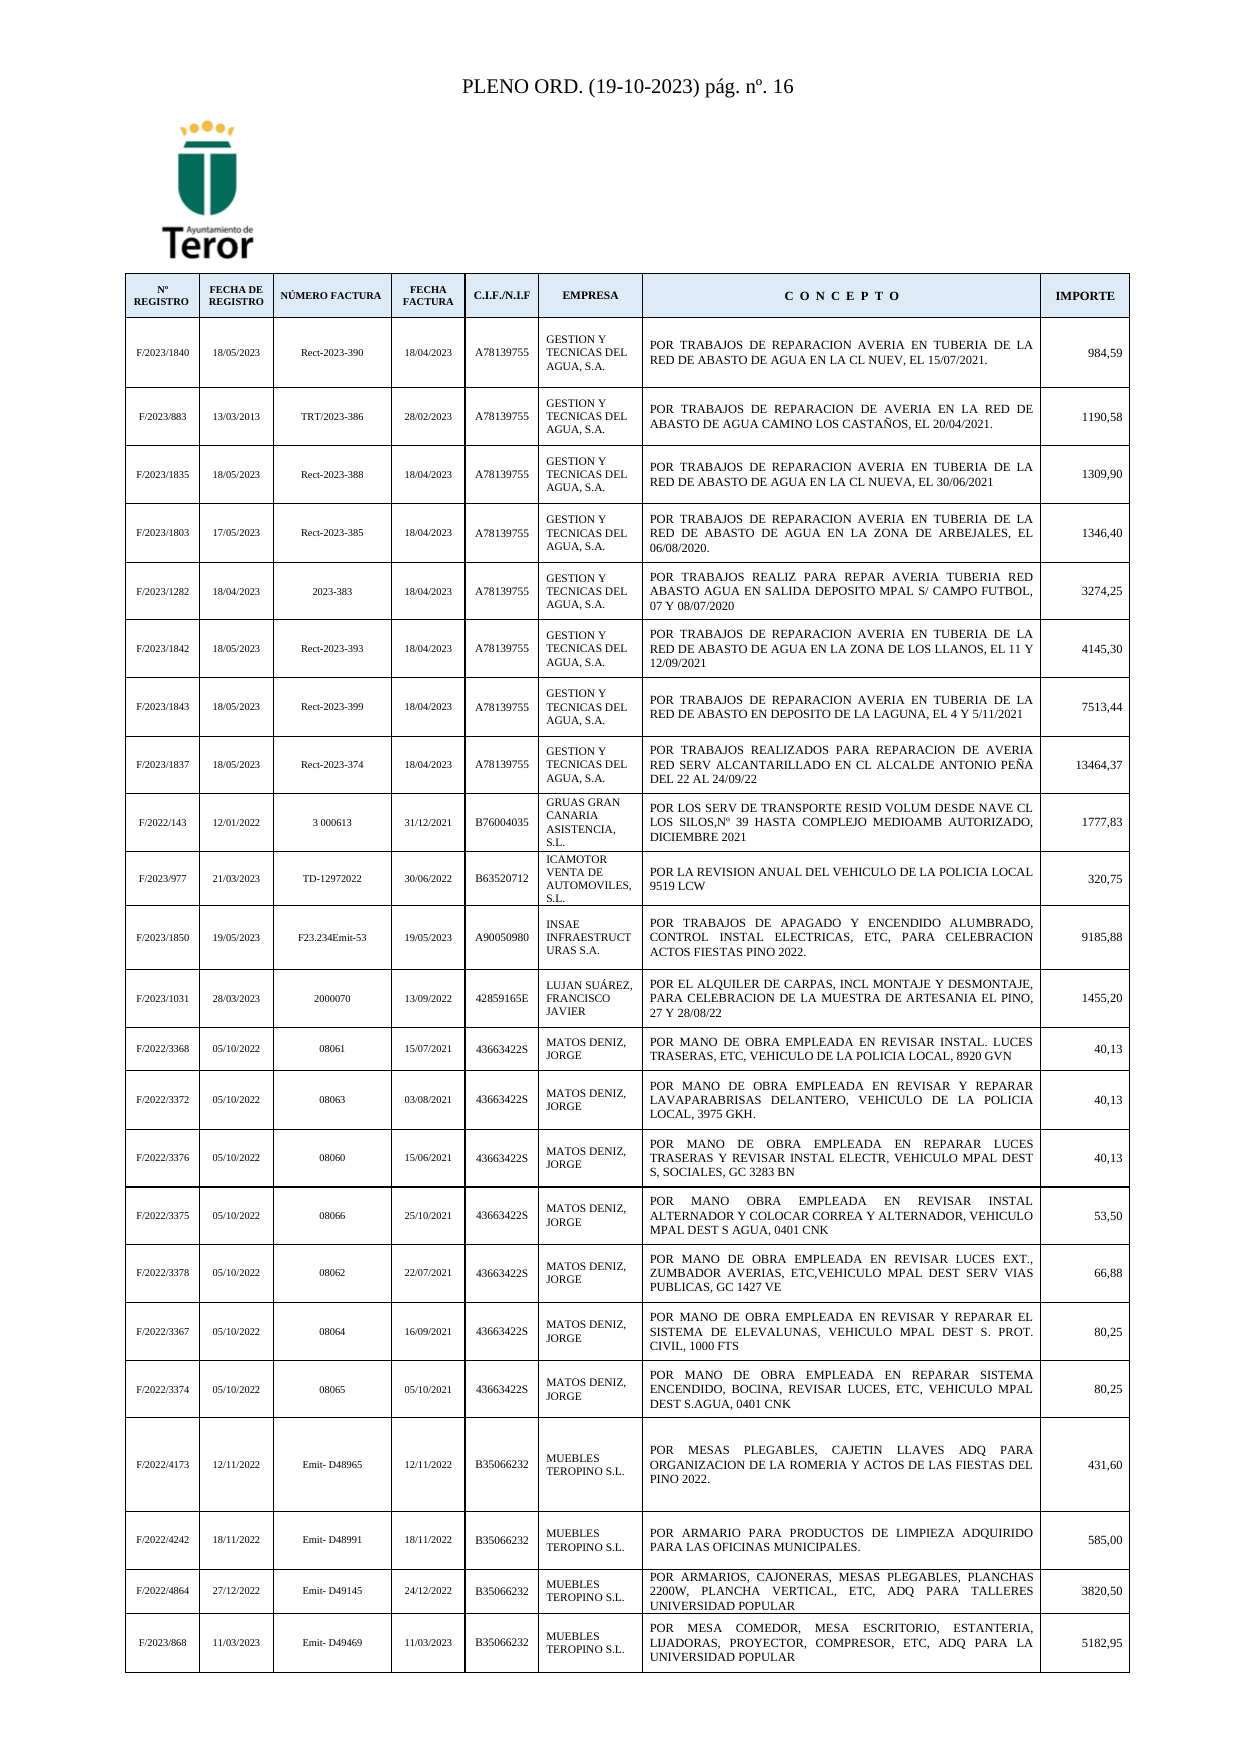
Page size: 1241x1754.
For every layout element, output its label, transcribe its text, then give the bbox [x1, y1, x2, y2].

table_cell INSAE INFRAESTRUCTURAS S.A. [539, 906, 642, 969]
table_cell 05/10/2022 [200, 1071, 273, 1128]
table_cell 22/07/2021 [392, 1245, 464, 1302]
table_cell POR MESAS PLEGABLES, CAJETIN LLAVES ADQ PARA ORGANIZACION DE LA ROMERIA Y ACTOS DE LAS FIESTAS DEL PINO 2022. [643, 1418, 1040, 1511]
table_header EMPRESA [539, 274, 642, 317]
table_cell 17/05/2023 [200, 504, 273, 562]
table_cell POR TRABAJOS REALIZADOS PARA REPARACION DE AVERIA RED SERV ALCANTARILLADO EN CL ALCALDE ANTONIO PEÑA DEL 22 AL 24/09/22 [643, 737, 1040, 792]
table_cell POR TRABAJOS DE REPARACION AVERIA EN TUBERIA DE LA RED DE ABASTO DE AGUA EN LA ZONA DE ARBEJALES, EL 06/08/2020. [643, 504, 1040, 562]
table_cell 18/11/2022 [392, 1512, 464, 1568]
table_header FECHA DE REGISTRO [200, 274, 273, 317]
table_cell GRUAS GRAN CANARIA ASISTENCIA, S.L. [539, 794, 642, 851]
table_cell 53,50 [1041, 1188, 1129, 1243]
table_header C O N C E P T O [643, 274, 1040, 317]
table_cell 43663422S [466, 1188, 538, 1243]
table_cell F/2023/1803 [126, 504, 199, 562]
table_cell F/2022/4864 [126, 1570, 199, 1613]
table_cell POR MANO DE OBRA EMPLEADA EN REVISAR Y REPARAR LAVAPARABRISAS DELANTERO, VEHICULO DE LA POLICIA LOCAL, 3975 GKH. [643, 1071, 1040, 1128]
table_cell 08064 [274, 1303, 391, 1360]
table_cell MATOS DENIZ, JORGE [539, 1028, 642, 1070]
table_cell GESTION Y TECNICAS DEL AGUA, S.A. [539, 563, 642, 619]
table_cell POR TRABAJOS REALIZ PARA REPAR AVERIA TUBERIA RED ABASTO AGUA EN SALIDA DEPOSITO MPAL S/ CAMPO FUTBOL, 07 Y 08/07/2020 [643, 563, 1040, 619]
table_cell F/2022/3372 [126, 1071, 199, 1128]
table_cell 05/10/2021 [392, 1361, 464, 1417]
table_cell 3 000613 [274, 794, 391, 851]
table_cell GESTION Y TECNICAS DEL AGUA, S.A. [539, 620, 642, 677]
table_cell 18/05/2023 [200, 446, 273, 503]
table_cell Rect-2023-385 [274, 504, 391, 562]
table_cell 12/11/2022 [392, 1418, 464, 1511]
table_cell 13/09/2022 [392, 970, 464, 1027]
table_cell 30/06/2022 [392, 852, 464, 905]
table_cell 431,60 [1041, 1418, 1129, 1511]
table_cell POR ARMARIOS, CAJONERAS, MESAS PLEGABLES, PLANCHAS 2200W, PLANCHA VERTICAL, ETC, ADQ PARA TALLERES UNIVERSIDAD POPULAR [643, 1570, 1040, 1613]
table_cell POR TRABAJOS DE REPARACION AVERIA EN TUBERIA DE LA RED DE ABASTO DE AGUA EN LA CL NUEVA, EL 30/06/2021 [643, 446, 1040, 503]
table_cell F/2023/1031 [126, 970, 199, 1027]
table_cell 80,25 [1041, 1303, 1129, 1360]
table_cell 11/03/2023 [392, 1614, 464, 1672]
table_cell 03/08/2021 [392, 1071, 464, 1128]
table_cell MUEBLES TEROPINO S.L. [539, 1512, 642, 1568]
table_cell 43663422S [466, 1028, 538, 1070]
table_cell POR TRABAJOS DE REPARACION DE AVERIA EN LA RED DE ABASTO DE AGUA CAMINO LOS CASTAÑOS, EL 20/04/2021. [643, 388, 1040, 445]
table_cell 13464,37 [1041, 737, 1129, 792]
table_cell POR TRABAJOS DE APAGADO Y ENCENDIDO ALUMBRADO, CONTROL INSTAL ELECTRICAS, ETC, PARA CELEBRACION ACTOS FIESTAS PINO 2022. [643, 906, 1040, 969]
table_cell B35066232 [466, 1614, 538, 1672]
table_cell 08065 [274, 1361, 391, 1417]
table_cell F/2023/1282 [126, 563, 199, 619]
table_cell 21/03/2023 [200, 852, 273, 905]
table_cell MATOS DENIZ, JORGE [539, 1361, 642, 1417]
table_cell F/2023/1843 [126, 678, 199, 736]
table_cell 320,75 [1041, 852, 1129, 905]
table_cell 5182,95 [1041, 1614, 1129, 1672]
table_cell MATOS DENIZ, JORGE [539, 1188, 642, 1243]
table_cell A78139755 [466, 563, 538, 619]
table_cell Emit- D49469 [274, 1614, 391, 1672]
table_cell A78139755 [466, 446, 538, 503]
table_cell GESTION Y TECNICAS DEL AGUA, S.A. [539, 678, 642, 736]
table_cell 40,13 [1041, 1071, 1129, 1128]
table_header FECHA FACTURA [392, 274, 464, 317]
table_cell 24/12/2022 [392, 1570, 464, 1613]
table_cell 16/09/2021 [392, 1303, 464, 1360]
table_cell POR EL ALQUILER DE CARPAS, INCL MONTAJE Y DESMONTAJE, PARA CELEBRACION DE LA MUESTRA DE ARTESANIA EL PINO, 27 Y 28/08/22 [643, 970, 1040, 1027]
table_cell B35066232 [466, 1512, 538, 1568]
table_cell Rect-2023-374 [274, 737, 391, 792]
table_cell Rect-2023-399 [274, 678, 391, 736]
table_cell 05/10/2022 [200, 1188, 273, 1243]
table_cell F/2022/3375 [126, 1188, 199, 1243]
table_cell F/2023/868 [126, 1614, 199, 1672]
table_cell 80,25 [1041, 1361, 1129, 1417]
table_cell Rect-2023-388 [274, 446, 391, 503]
table_cell A78139755 [466, 737, 538, 792]
table_cell 9185,88 [1041, 906, 1129, 969]
table_cell 08062 [274, 1245, 391, 1302]
table_cell 4145,30 [1041, 620, 1129, 677]
table_cell POR TRABAJOS DE REPARACION AVERIA EN TUBERIA DE LA RED DE ABASTO DE AGUA EN LA ZONA DE LOS LLANOS, EL 11 Y 12/09/2021 [643, 620, 1040, 677]
table_cell 18/05/2023 [200, 678, 273, 736]
table_cell F/2022/143 [126, 794, 199, 851]
table_cell 18/04/2023 [392, 318, 464, 387]
table_cell POR LOS SERV DE TRANSPORTE RESID VOLUM DESDE NAVE CL LOS SILOS,Nº 39 HASTA COMPLEJO MEDIOAMB AUTORIZADO, DICIEMBRE 2021 [643, 794, 1040, 851]
table_cell F/2022/3367 [126, 1303, 199, 1360]
table_cell 43663422S [466, 1071, 538, 1128]
table_cell 18/04/2023 [392, 737, 464, 792]
table_header Nº REGISTRO [126, 274, 199, 317]
table_cell 18/04/2023 [200, 563, 273, 619]
table_cell 7513,44 [1041, 678, 1129, 736]
table_cell 18/04/2023 [392, 504, 464, 562]
table_cell MUEBLES TEROPINO S.L. [539, 1570, 642, 1613]
table_cell B35066232 [466, 1570, 538, 1613]
table_cell 28/02/2023 [392, 388, 464, 445]
table_cell 66,88 [1041, 1245, 1129, 1302]
table_cell 19/05/2023 [200, 906, 273, 969]
table_cell 27/12/2022 [200, 1570, 273, 1613]
table_cell GESTION Y TECNICAS DEL AGUA, S.A. [539, 737, 642, 792]
table_cell 11/03/2023 [200, 1614, 273, 1672]
table_cell 25/10/2021 [392, 1188, 464, 1243]
table_cell POR ARMARIO PARA PRODUCTOS DE LIMPIEZA ADQUIRIDO PARA LAS OFICINAS MUNICIPALES. [643, 1512, 1040, 1568]
table_cell F/2022/4242 [126, 1512, 199, 1568]
table_cell 05/10/2022 [200, 1130, 273, 1186]
table_cell F/2023/1840 [126, 318, 199, 387]
table_cell GESTION Y TECNICAS DEL AGUA, S.A. [539, 318, 642, 387]
table_cell 3274,25 [1041, 563, 1129, 619]
table_cell 08060 [274, 1130, 391, 1186]
table_cell TRT/2023-386 [274, 388, 391, 445]
table_cell MUEBLES TEROPINO S.L. [539, 1418, 642, 1511]
table_cell F/2023/883 [126, 388, 199, 445]
table_cell 18/05/2023 [200, 318, 273, 387]
table_cell TD-12972022 [274, 852, 391, 905]
table_cell 08063 [274, 1071, 391, 1128]
table_cell GESTION Y TECNICAS DEL AGUA, S.A. [539, 504, 642, 562]
table_cell 18/04/2023 [392, 446, 464, 503]
table_cell F/2022/4173 [126, 1418, 199, 1511]
table_cell A90050980 [466, 906, 538, 969]
table_cell 40,13 [1041, 1130, 1129, 1186]
table_cell 18/04/2023 [392, 620, 464, 677]
table_cell 1346,40 [1041, 504, 1129, 562]
table_header C.I.F./N.I.F [466, 274, 538, 317]
table_cell MATOS DENIZ, JORGE [539, 1303, 642, 1360]
table_cell POR LA REVISION ANUAL DEL VEHICULO DE LA POLICIA LOCAL 9519 LCW [643, 852, 1040, 905]
table_cell POR MANO DE OBRA EMPLEADA EN REVISAR Y REPARAR EL SISTEMA DE ELEVALUNAS, VEHICULO MPAL DEST S. PROT. CIVIL, 1000 FTS [643, 1303, 1040, 1360]
table_cell 05/10/2022 [200, 1245, 273, 1302]
table_cell B63520712 [466, 852, 538, 905]
table_cell POR MESA COMEDOR, MESA ESCRITORIO, ESTANTERIA, LIJADORAS, PROYECTOR, COMPRESOR, ETC, ADQ PARA LA UNIVERSIDAD POPULAR [643, 1614, 1040, 1672]
table_cell 05/10/2022 [200, 1028, 273, 1070]
table_cell A78139755 [466, 388, 538, 445]
table_cell F/2023/1837 [126, 737, 199, 792]
table_cell 43663422S [466, 1361, 538, 1417]
table_cell 42859165E [466, 970, 538, 1027]
table_cell 05/10/2022 [200, 1361, 273, 1417]
table_cell 984,59 [1041, 318, 1129, 387]
table_cell Rect-2023-393 [274, 620, 391, 677]
table_cell 15/06/2021 [392, 1130, 464, 1186]
table_cell F/2023/1850 [126, 906, 199, 969]
table_header IMPORTE [1041, 274, 1129, 317]
table_cell 3820,50 [1041, 1570, 1129, 1613]
table_cell 05/10/2022 [200, 1303, 273, 1360]
table_cell MATOS DENIZ, JORGE [539, 1130, 642, 1186]
table_cell F/2022/3374 [126, 1361, 199, 1417]
table_cell 2023-383 [274, 563, 391, 619]
table_cell 1190,58 [1041, 388, 1129, 445]
table_cell A78139755 [466, 678, 538, 736]
table_cell POR TRABAJOS DE REPARACION AVERIA EN TUBERIA DE LA RED DE ABASTO DE AGUA EN LA CL NUEV, EL 15/07/2021. [643, 318, 1040, 387]
table_cell 18/05/2023 [200, 620, 273, 677]
table_cell 18/04/2023 [392, 563, 464, 619]
table_cell GESTION Y TECNICAS DEL AGUA, S.A. [539, 446, 642, 503]
table_cell 18/04/2023 [392, 678, 464, 736]
table_cell 43663422S [466, 1130, 538, 1186]
table_cell 43663422S [466, 1245, 538, 1302]
table_cell F23.234Emit-53 [274, 906, 391, 969]
table_cell 1309,90 [1041, 446, 1129, 503]
table_cell 13/03/2013 [200, 388, 273, 445]
table_cell 12/11/2022 [200, 1418, 273, 1511]
table_cell 15/07/2021 [392, 1028, 464, 1070]
table_cell 18/05/2023 [200, 737, 273, 792]
table_cell 1455,20 [1041, 970, 1129, 1027]
table_header NÚMERO FACTURA [274, 274, 391, 317]
table_cell 08066 [274, 1188, 391, 1243]
table_cell F/2022/3378 [126, 1245, 199, 1302]
table_cell LUJAN SUÁREZ, FRANCISCO JAVIER [539, 970, 642, 1027]
table_cell GESTION Y TECNICAS DEL AGUA, S.A. [539, 388, 642, 445]
table_cell B35066232 [466, 1418, 538, 1511]
table_cell Rect-2023-390 [274, 318, 391, 387]
table_cell 1777,83 [1041, 794, 1129, 851]
table_cell A78139755 [466, 504, 538, 562]
table_cell MATOS DENIZ, JORGE [539, 1071, 642, 1128]
table_cell 585,00 [1041, 1512, 1129, 1568]
table_cell POR MANO DE OBRA EMPLEADA EN REVISAR INSTAL. LUCES TRASERAS, ETC, VEHICULO DE LA POLICIA LOCAL, 8920 GVN [643, 1028, 1040, 1070]
table_cell B76004035 [466, 794, 538, 851]
table_cell 12/01/2022 [200, 794, 273, 851]
table_cell 08061 [274, 1028, 391, 1070]
table_cell POR TRABAJOS DE REPARACION AVERIA EN TUBERIA DE LA RED DE ABASTO EN DEPOSITO DE LA LAGUNA, EL 4 Y 5/11/2021 [643, 678, 1040, 736]
table_cell 40,13 [1041, 1028, 1129, 1070]
table_cell ICAMOTOR VENTA DE AUTOMOVILES, S.L. [539, 852, 642, 905]
table_cell F/2022/3376 [126, 1130, 199, 1186]
table_cell MUEBLES TEROPINO S.L. [539, 1614, 642, 1672]
table_cell MATOS DENIZ, JORGE [539, 1245, 642, 1302]
table_cell POR MANO DE OBRA EMPLEADA EN REVISAR LUCES EXT., ZUMBADOR AVERIAS, ETC,VEHICULO MPAL DEST SERV VIAS PUBLICAS, GC 1427 VE [643, 1245, 1040, 1302]
table_cell F/2023/977 [126, 852, 199, 905]
table_cell Emit- D48991 [274, 1512, 391, 1568]
table_cell A78139755 [466, 620, 538, 677]
table_cell Emit- D48965 [274, 1418, 391, 1511]
table_cell POR MANO DE OBRA EMPLEADA EN REPARAR LUCES TRASERAS Y REVISAR INSTAL ELECTR, VEHICULO MPAL DEST S, SOCIALES, GC 3283 BN [643, 1130, 1040, 1186]
table_cell Emit- D49145 [274, 1570, 391, 1613]
table_cell F/2022/3368 [126, 1028, 199, 1070]
table_cell 31/12/2021 [392, 794, 464, 851]
table_cell F/2023/1835 [126, 446, 199, 503]
table_cell 28/03/2023 [200, 970, 273, 1027]
table_cell A78139755 [466, 318, 538, 387]
table_cell POR MANO DE OBRA EMPLEADA EN REPARAR SISTEMA ENCENDIDO, BOCINA, REVISAR LUCES, ETC, VEHICULO MPAL DEST S.AGUA, 0401 CNK [643, 1361, 1040, 1417]
table_cell 2000070 [274, 970, 391, 1027]
table_cell F/2023/1842 [126, 620, 199, 677]
table_cell POR MANO OBRA EMPLEADA EN REVISAR INSTAL ALTERNADOR Y COLOCAR CORREA Y ALTERNADOR, VEHICULO MPAL DEST S AGUA, 0401 CNK [643, 1188, 1040, 1243]
table_cell 18/11/2022 [200, 1512, 273, 1568]
table_cell 19/05/2023 [392, 906, 464, 969]
table_cell 43663422S [466, 1303, 538, 1360]
